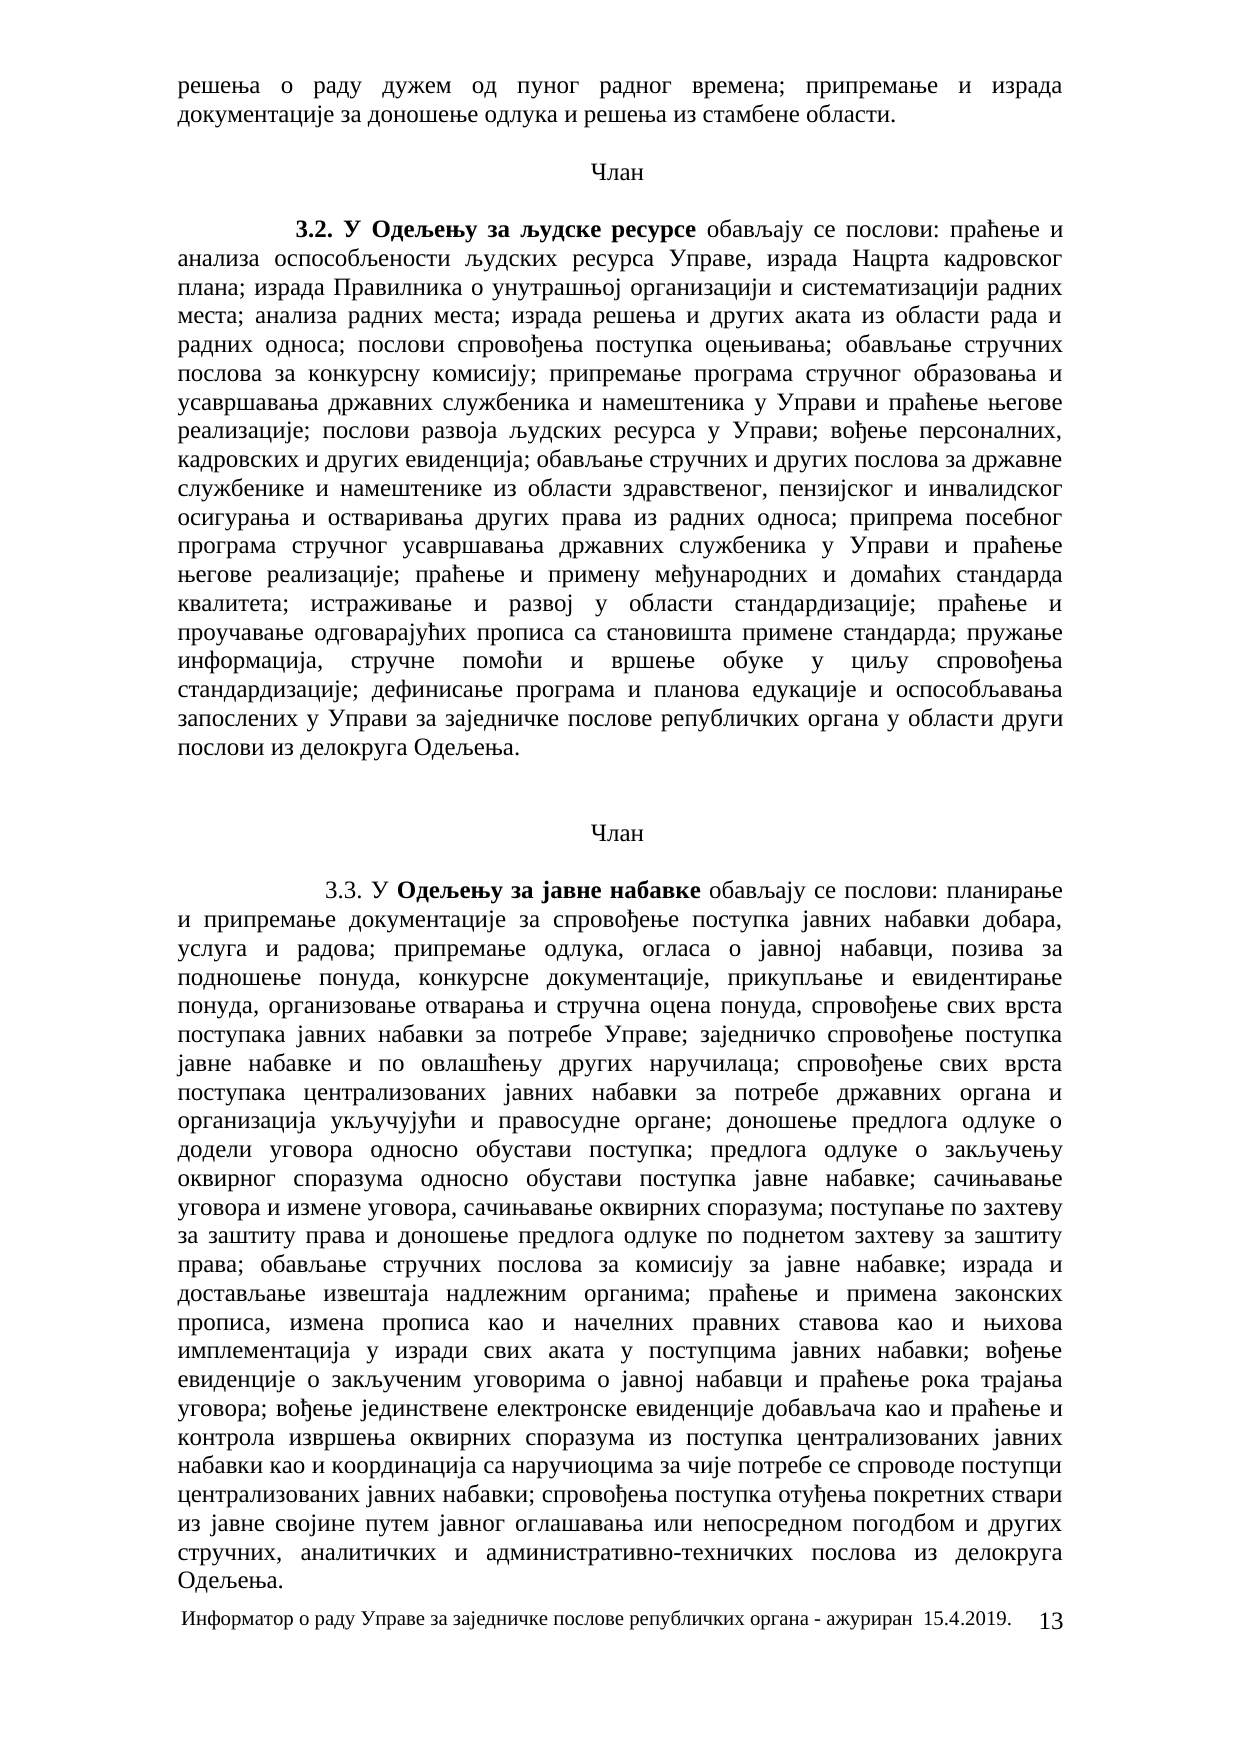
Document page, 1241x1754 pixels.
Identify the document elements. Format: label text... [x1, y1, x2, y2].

text 3.3. У Одељењу за јавне набавке обављају се послови: планирање и припремање документације за спровођење поступка јавних набавки добара, услуга и радова; припремање одлука, огласа о јавној набавци, позива за подношење понуда, конкурсне документације, прикупљање и евидентирање понуда, организовање отварања и стручна оцена понуда, спровођење свих врста поступака јавних набавки за потребе Управе; заједничко спровођење поступка јавне набавке и по овлашћењу других наручилаца; спровођење свих врста поступака централизованих јавних набавки за потребе државних органа и организација укључујући и правосудне органе; доношење предлога одлуке о додели уговора односно обустави поступка; предлога одлуке о закључењу оквирног споразума односно обустави поступка јавне набавке; сачињавање уговора и измене уговора, сачињавање оквирних споразума; поступање по захтеву за заштиту права и доношење предлога одлуке по поднетом захтеву за заштиту права; обављање стручних послова за комисију за јавне набавке; израда и достављање извештаја надлежним органима; праћење и примена законских прописа, измена прописа као и начелних правних ставова као и њихова имплементација у изради свих аката у поступцима јавних набавки; вођење евиденције о закљученим уговорима о јавној набавци и праћење рока трајања уговора; вођење јединствене електронске евиденције добављача као и праћење и контрола извршења оквирних споразума из поступка централизованих јавних набавки као и координација са наручиоцима за чије потребе се спроводе поступци централизованих јавних набавки; спровођења поступка отуђења покретних ствари из јавне својине путем јавног оглашавања или непосредном погодбом и других стручних, аналитичких и административно-техничких послова из делокруга Одељења. [177, 875, 1063, 1594]
text Члан [177, 818, 1063, 847]
text Члан [177, 157, 1063, 185]
text решења о раду дужем од пуног радног времена; припремање и израда документације за доношење одлука и решења из стамбене области. [177, 70, 1063, 128]
text 3.2. У Одељењу за људске ресурсе обављају се послови: праћење и анализа оспособљености људских ресурса Управе, израда Нацрта кадровског плана; израда Правилника о унутрашњој организацији и систематизацији радних места; анализа радних места; израда решења и других аката из области рада и радних односа; послови спровођења поступка оцењивања; обављање стручних послова за конкурсну комисију; припремање програма стручног образовања и усавршавања државних службеника и намештеника у Управи и праћење његове реализације; послови развоја људских ресурса у Управи; вођење персоналних, кадровских и других евиденција; обављање стручних и других послова за државне службенике и намештенике из области здравственог, пензијског и инвалидског осигурања и остваривања других права из радних односа; припрема посебног програма стручног усавршавања државних службеника у Управи и праћење његове реализације; праћење и примену међународних и домаћих стандарда квалитета; истраживање и развој у области стандардизације; праћење и проучавање одговарајућих прописа са становишта примене стандарда; пружање информација, стручне помоћи и вршење обуке у циљу спровођења стандардизације; дефинисање програма и планова едукације и оспособљавања запослених у Управи за заједничке послове републичких органа у области други послови из делокруга Одељења. [177, 214, 1063, 760]
